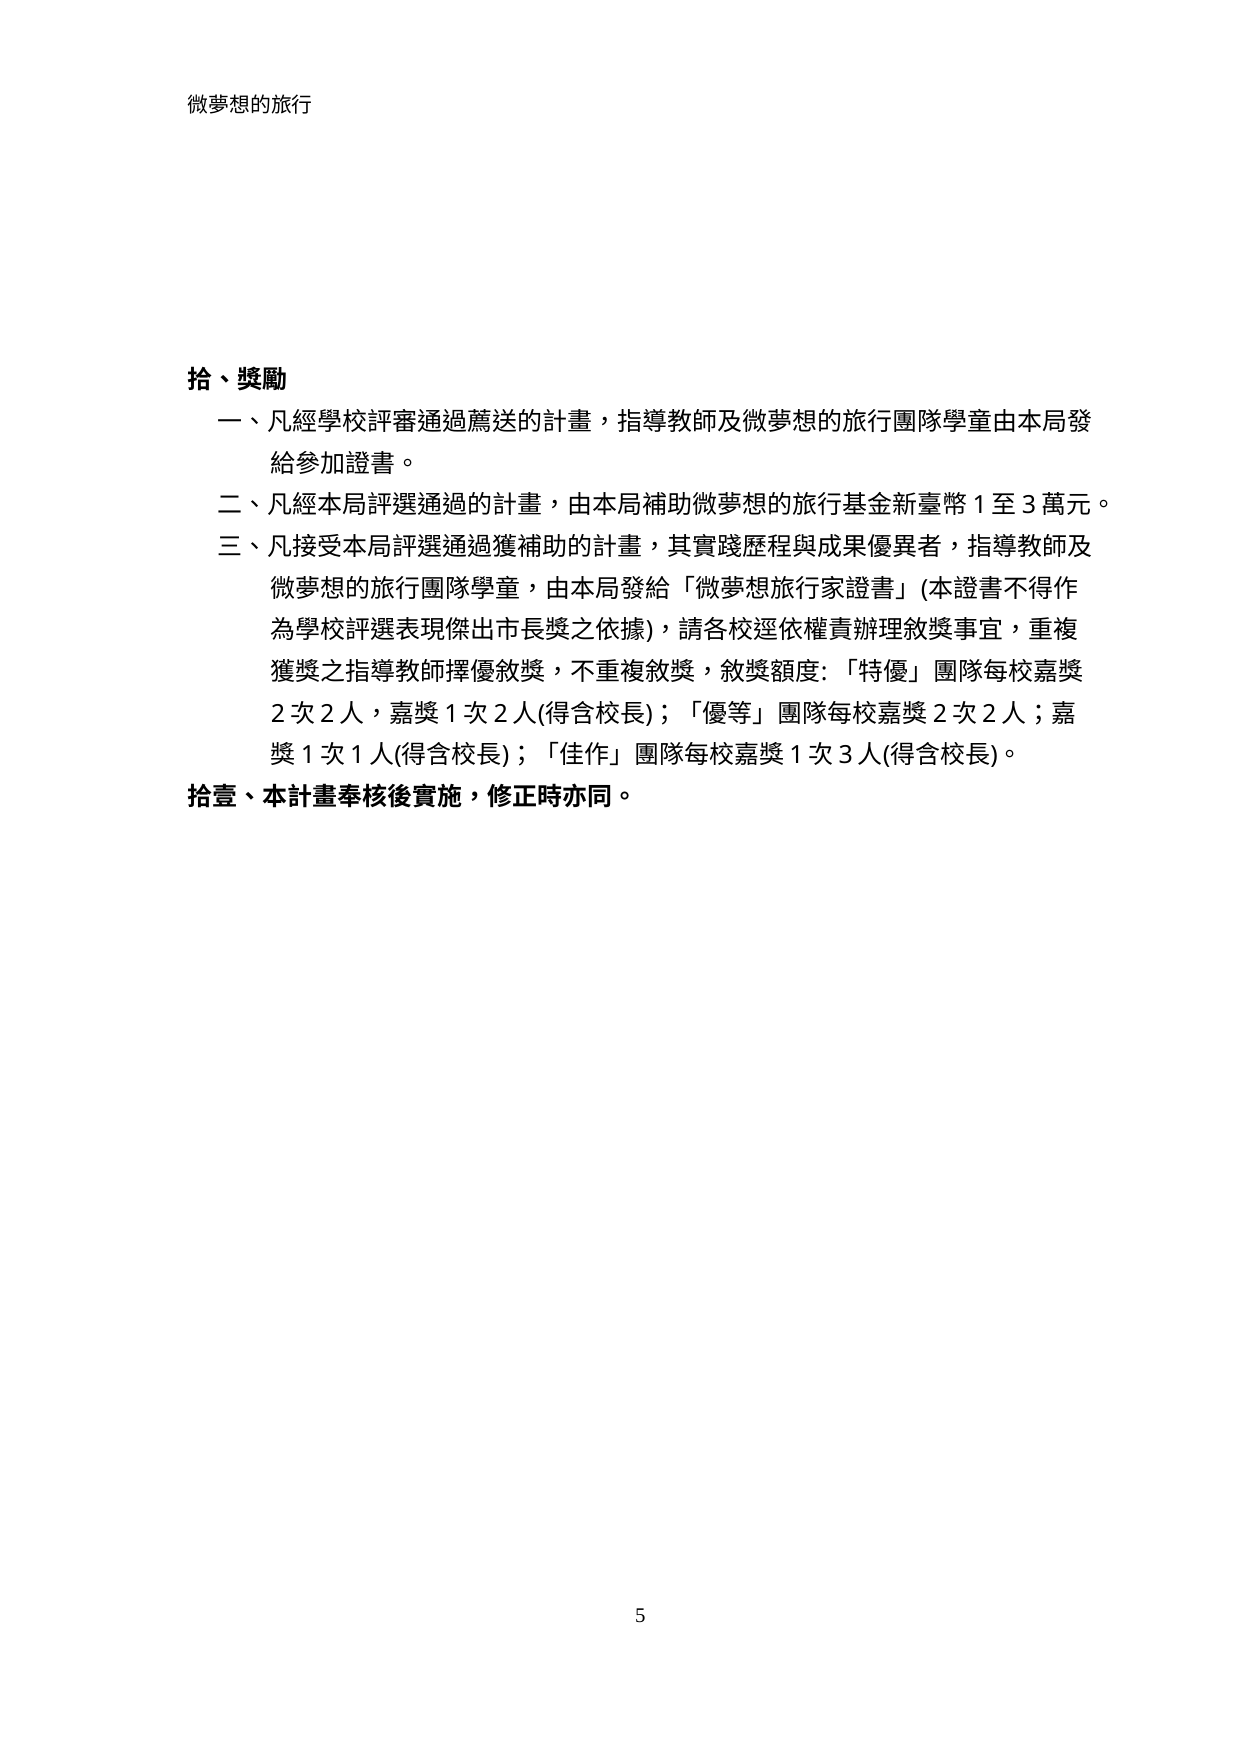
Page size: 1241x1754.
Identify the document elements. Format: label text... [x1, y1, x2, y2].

text 二、凡經本局評選通過的計畫，由本局補助微夢想的旅行基金新臺幣1至3萬元。 [217, 480, 1093, 522]
text 拾、獎勵 [187, 355, 1093, 397]
text 一、凡經學校評審通過薦送的計畫，指導教師及微夢想的旅行團隊學童由本局發給參加證書。 [217, 397, 1093, 480]
text 拾壹、本計畫奉核後實施，修正時亦同。 [187, 772, 1093, 814]
text 三、凡接受本局評選通過獲補助的計畫，其實踐歷程與成果優異者，指導教師及微夢想的旅行團隊學童，由本局發給「微夢想旅行家證書」(本證書不得作為學校評選表現傑出市長獎之依據)，請各校逕依權責辦理敘獎事宜，重複獲獎之指導教師擇優敘獎，不重複敘獎，敘獎額度: 「特優」團隊每校嘉獎2次2人，嘉獎1次2人(得含校長)；「優等」團隊每校嘉獎2次2人；嘉獎1次1人(得含校長)；「佳作」團隊每校嘉獎1次3人(得含校長)。 [217, 522, 1093, 772]
